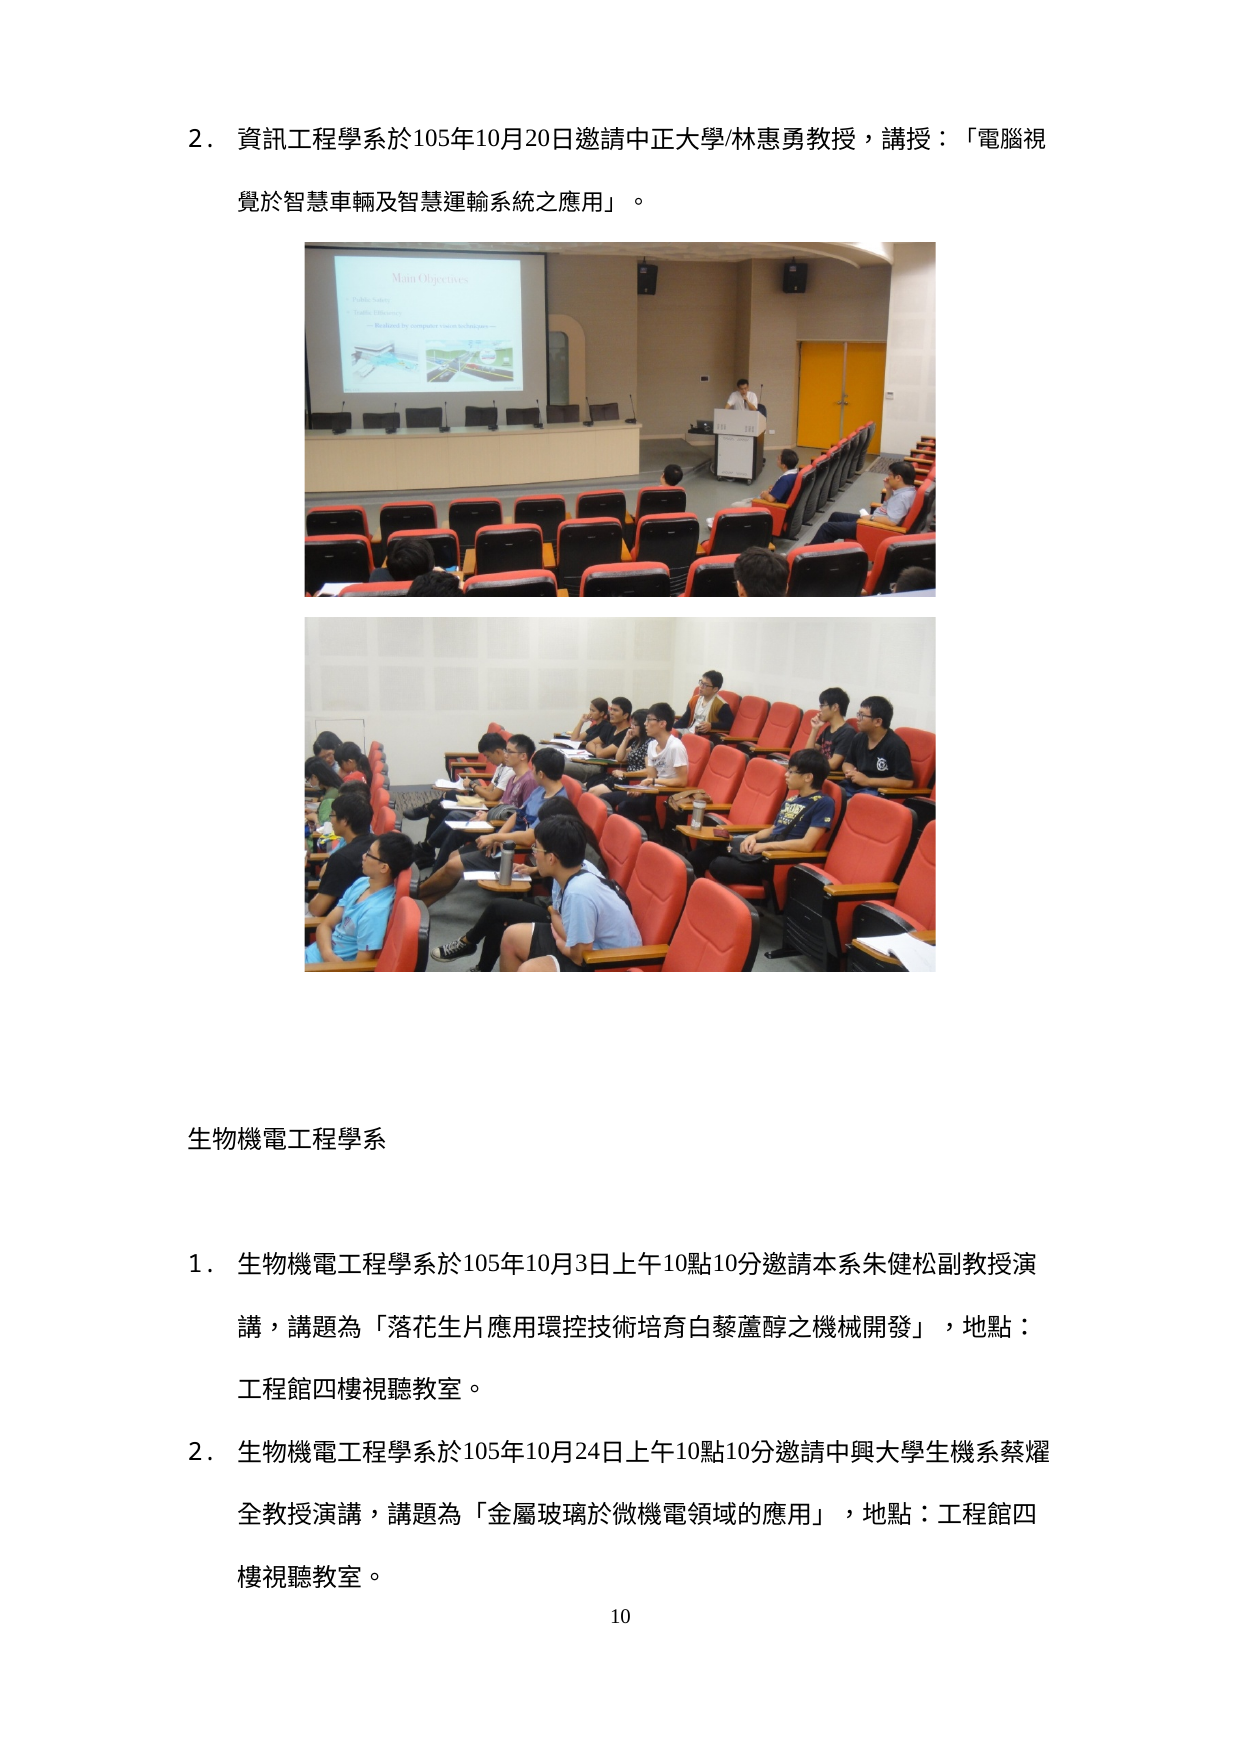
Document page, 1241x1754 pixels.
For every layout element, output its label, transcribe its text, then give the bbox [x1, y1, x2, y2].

list 資訊工程學系於105年10月20日邀請中正大學/林惠勇教授，講授：「電腦視覺於智慧車輛及智慧運輸系統之應用」。 [187, 96, 1053, 221]
list 生物機電工程學系於105年10月3日上午10點10分邀請本系朱健松副教授演講，講題為「落花生片應用環控技術培育白藜蘆醇之機械開發」，地點：工程館四樓視聽教室。 [187, 1221, 1053, 1409]
text 生物機電工程學系 [187, 1096, 1053, 1159]
list 生物機電工程學系於105年10月24日上午10點10分邀請中興大學生機系蔡燿全教授演講，講題為「金屬玻璃於微機電領域的應用」，地點：工程館四樓視聽教室。 [187, 1409, 1053, 1596]
